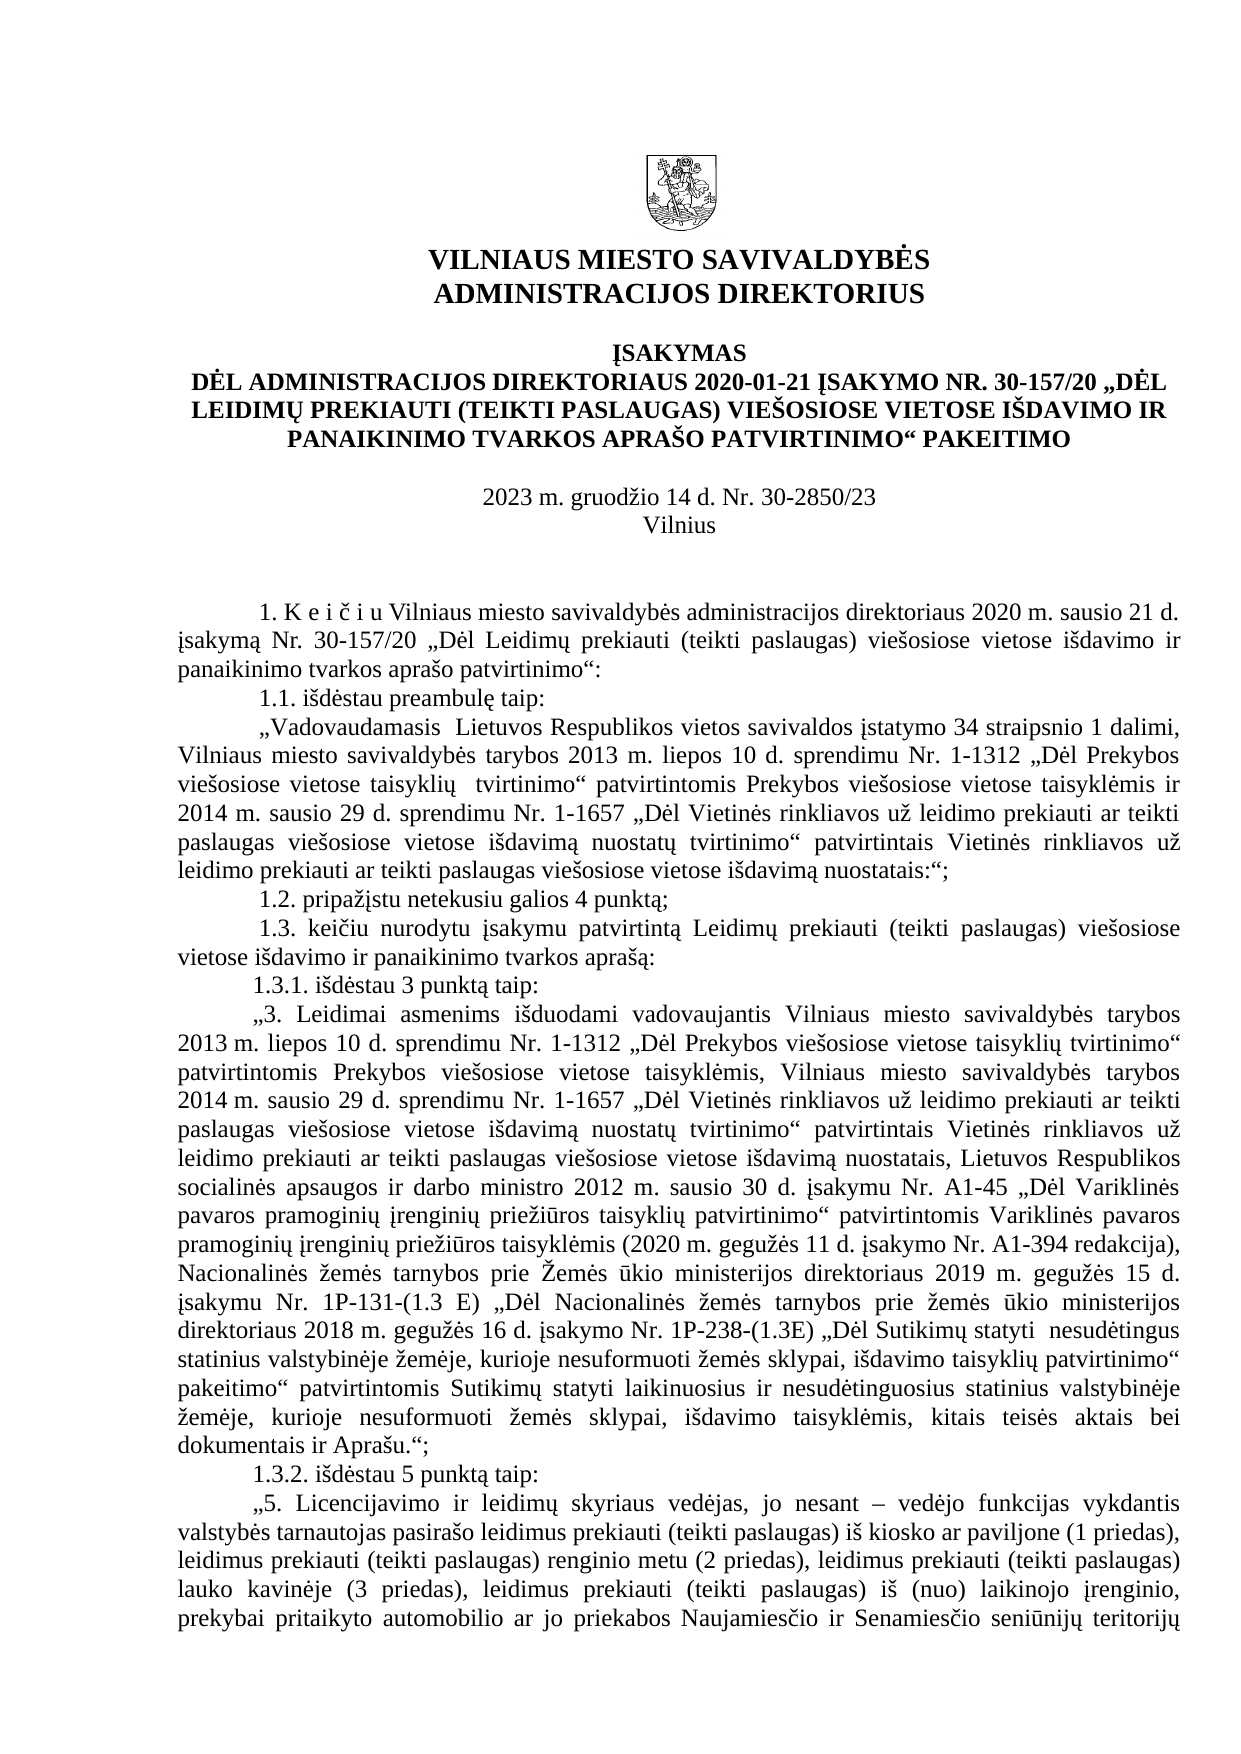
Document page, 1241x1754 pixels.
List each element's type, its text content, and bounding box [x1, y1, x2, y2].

text 1.1. išdėstau preambulę taip: [177, 683, 1181, 712]
text ADMINISTRACIJOS DIREKTORIUS [177, 276, 1181, 309]
text „3. Leidimai asmenims išduodami vadovaujantis Vilniaus miesto savivaldybės tarybos 2013 m. liepos 10 d. sprendimu Nr. 1-1312 „Dėl Prekybos viešosiose vietose taisyklių tvirtinimo“ patvirtintomis Prekybos viešosiose vietose taisyklėmis, Vilniaus miesto savivaldybės tarybos 2014 m. sausio 29 d. sprendimu Nr. 1-1657 „Dėl Vietinės rinkliavos už leidimo prekiauti ar teikti paslaugas viešosiose vietose išdavimą nuostatų tvirtinimo“ patvirtintais Vietinės rinkliavos už leidimo prekiauti ar teikti paslaugas viešosiose vietose išdavimą nuostatais, Lietuvos Respublikos socialinės apsaugos ir darbo ministro 2012 m. sausio 30 d. įsakymu Nr. A1-45 „Dėl Variklinės pavaros pramoginių įrenginių priežiūros taisyklių patvirtinimo“ patvirtintomis Variklinės pavaros pramoginių įrenginių priežiūros taisyklėmis (2020 m. gegužės 11 d. įsakymo Nr. A1-394 redakcija), Nacionalinės žemės tarnybos prie Žemės ūkio ministerijos direktoriaus 2019 m. gegužės 15 d. įsakymu Nr. 1P-131-(1.3 E) „Dėl Nacionalinės žemės tarnybos prie žemės ūkio ministerijos direktoriaus 2018 m. gegužės 16 d. įsakymo Nr. 1P-238-(1.3E) „Dėl Sutikimų statyti nesudėtingus statinius valstybinėje žemėje, kurioje nesuformuoti žemės sklypai, išdavimo taisyklių patvirtinimo“ pakeitimo“ patvirtintomis Sutikimų statyti laikinuosius ir nesudėtinguosius statinius valstybinėje žemėje, kurioje nesuformuoti žemės sklypai, išdavimo taisyklėmis, kitais teisės aktais bei dokumentais ir Aprašu.“; [177, 999, 1181, 1459]
text 1. K e i č i u Vilniaus miesto savivaldybės administracijos direktoriaus 2020 m. sausio 21 d. įsakymą Nr. 30-157/20 „Dėl Leidimų prekiauti (teikti paslaugas) viešosiose vietose išdavimo ir panaikinimo tvarkos aprašo patvirtinimo“: [177, 597, 1181, 683]
text 2023 m. gruodžio 14 d. Nr. 30-2850/23 [177, 482, 1181, 511]
text Vilnius [177, 511, 1181, 539]
text ĮSAKYMAS [177, 338, 1181, 367]
text 1.3.1. išdėstau 3 punktą taip: [177, 971, 1181, 999]
text DĖL ADMINISTRACIJOS DIREKTORIAUS 2020-01-21 ĮSAKYMO NR. 30-157/20 „DĖL LEIDIMŲ PREKIAUTI (TEIKTI PASLAUGAS) VIEŠOSIOSE VIETOSE IŠDAVIMO IR PANAIKINIMO TVARKOS APRAŠO PATVIRTINIMO“ PAKEITIMO [177, 367, 1181, 453]
text „Vadovaudamasis Lietuvos Respublikos vietos savivaldos įstatymo 34 straipsnio 1 dalimi, Vilniaus miesto savivaldybės tarybos 2013 m. liepos 10 d. sprendimu Nr. 1-1312 „Dėl Prekybos viešosiose vietose taisyklių tvirtinimo“ patvirtintomis Prekybos viešosiose vietose taisyklėmis ir 2014 m. sausio 29 d. sprendimu Nr. 1-1657 „Dėl Vietinės rinkliavos už leidimo prekiauti ar teikti paslaugas viešosiose vietose išdavimą nuostatų tvirtinimo“ patvirtintais Vietinės rinkliavos už leidimo prekiauti ar teikti paslaugas viešosiose vietose išdavimą nuostatais:“; [177, 712, 1181, 884]
text 1.2. pripažįstu netekusiu galios 4 punktą; [177, 884, 1181, 913]
text 1.3.2. išdėstau 5 punktą taip: [177, 1459, 1181, 1488]
text „5. Licencijavimo ir leidimų skyriaus vedėjas, jo nesant – vedėjo funkcijas vykdantis valstybės tarnautojas pasirašo leidimus prekiauti (teikti paslaugas) iš kiosko ar paviljone (1 priedas), leidimus prekiauti (teikti paslaugas) renginio metu (2 priedas), leidimus prekiauti (teikti paslaugas) lauko kavinėje (3 priedas), leidimus prekiauti (teikti paslaugas) iš (nuo) laikinojo įrenginio, prekybai pritaikyto automobilio ar jo priekabos Naujamiesčio ir Senamiesčio seniūnijų teritorijų [177, 1488, 1181, 1632]
text 1.3. keičiu nurodytu įsakymu patvirtintą Leidimų prekiauti (teikti paslaugas) viešosiose vietose išdavimo ir panaikinimo tvarkos aprašą: [177, 913, 1181, 971]
text VILNIAUS MIESTO SAVIVALDYBĖS [177, 242, 1181, 276]
